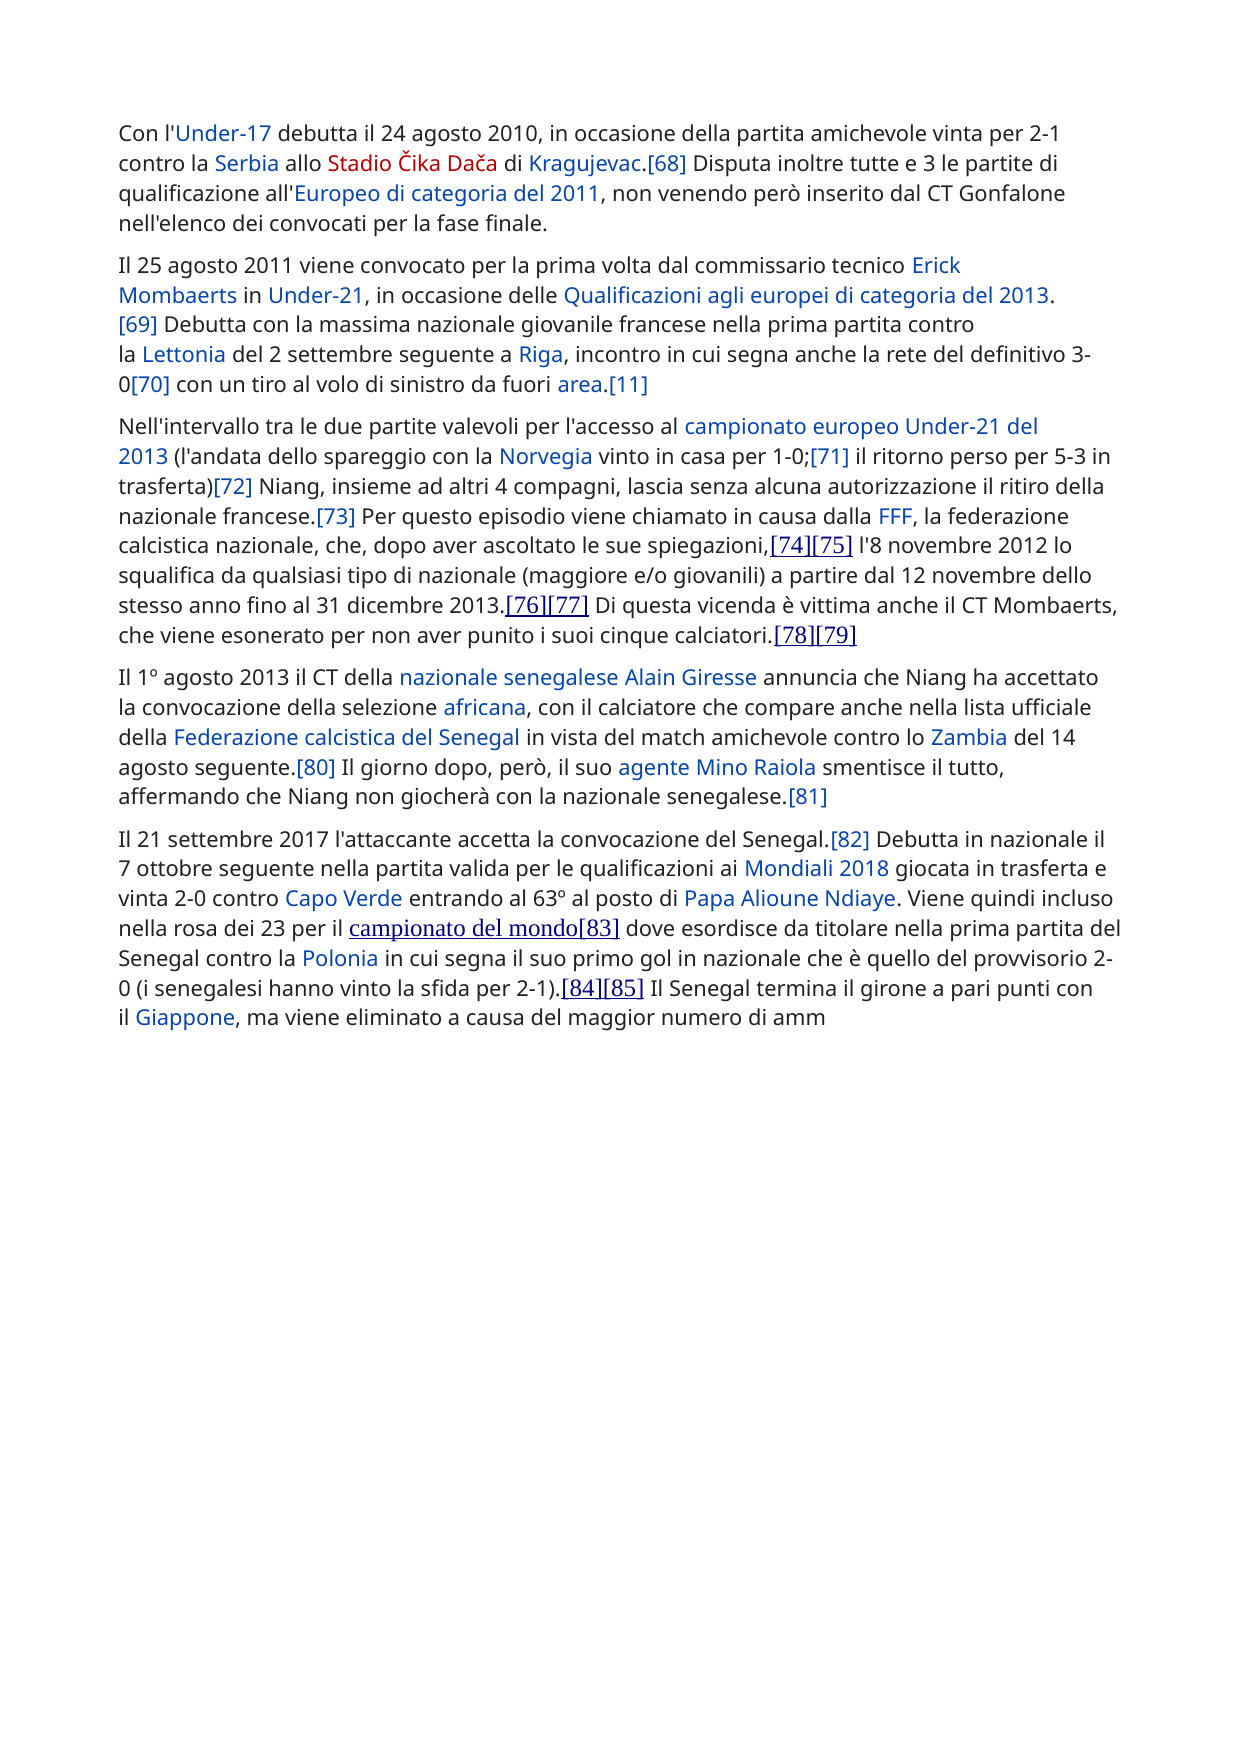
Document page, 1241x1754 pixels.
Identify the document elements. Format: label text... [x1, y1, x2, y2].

text Il 25 agosto 2011 viene convocato per la prima volta dal commissario tecnico Erick Mombaerts in Under-21, in occasione delle Qualificazioni agli europei di categoria del 2013.[69] Debutta con la massima nazionale giovanile francese nella prima partita contro la Lettonia del 2 settembre seguente a Riga, incontro in cui segna anche la rete del definitivo 3-0[70] con un tiro al volo di sinistro da fuori area.[11] [118, 250, 1122, 399]
text Il 21 settembre 2017 l'attaccante accetta la convocazione del Senegal.[82] Debutta in nazionale il 7 ottobre seguente nella partita valida per le qualificazioni ai Mondiali 2018 giocata in trasferta e vinta 2-0 contro Capo Verde entrando al 63º al posto di Papa Alioune Ndiaye. Viene quindi incluso nella rosa dei 23 per il campionato del mondo[83] dove esordisce da titolare nella prima partita del Senegal contro la Polonia in cui segna il suo primo gol in nazionale che è quello del provvisorio 2-0 (i senegalesi hanno vinto la sfida per 2-1).[84][85] Il Senegal termina il girone a pari punti con il Giappone, ma viene eliminato a causa del maggior numero di amm [118, 823, 1122, 1032]
text Con l'Under-17 debutta il 24 agosto 2010, in occasione della partita amichevole vinta per 2-1 contro la Serbia allo Stadio Čika Dača di Kragujevac.[68] Disputa inoltre tutte e 3 le partite di qualificazione all'Europeo di categoria del 2011, non venendo però inserito dal CT Gonfalone nell'elenco dei convocati per la fase finale. [118, 118, 1122, 237]
text Nell'intervallo tra le due partite valevoli per l'accesso al campionato europeo Under-21 del 2013 (l'andata dello spareggio con la Norvegia vinto in casa per 1-0;[71] il ritorno perso per 5-3 in trasferta)[72] Niang, insieme ad altri 4 compagni, lascia senza alcuna autorizzazione il ritiro della nazionale francese.[73] Per questo episodio viene chiamato in causa dalla FFF, la federazione calcistica nazionale, che, dopo aver ascoltato le sue spiegazioni,[74][75] l'8 novembre 2012 lo squalifica da qualsiasi tipo di nazionale (maggiore e/o giovanili) a partire dal 12 novembre dello stesso anno fino al 31 dicembre 2013.[76][77] Di questa vicenda è vittima anche il CT Mombaerts, che viene esonerato per non aver punito i suoi cinque calciatori.[78][79] [118, 411, 1122, 649]
text Il 1º agosto 2013 il CT della nazionale senegalese Alain Giresse annuncia che Niang ha accettato la convocazione della selezione africana, con il calciatore che compare anche nella lista ufficiale della Federazione calcistica del Senegal in vista del match amichevole contro lo Zambia del 14 agosto seguente.[80] Il giorno dopo, però, il suo agente Mino Raiola smentisce il tutto, affermando che Niang non giocherà con la nazionale senegalese.[81] [118, 662, 1122, 811]
